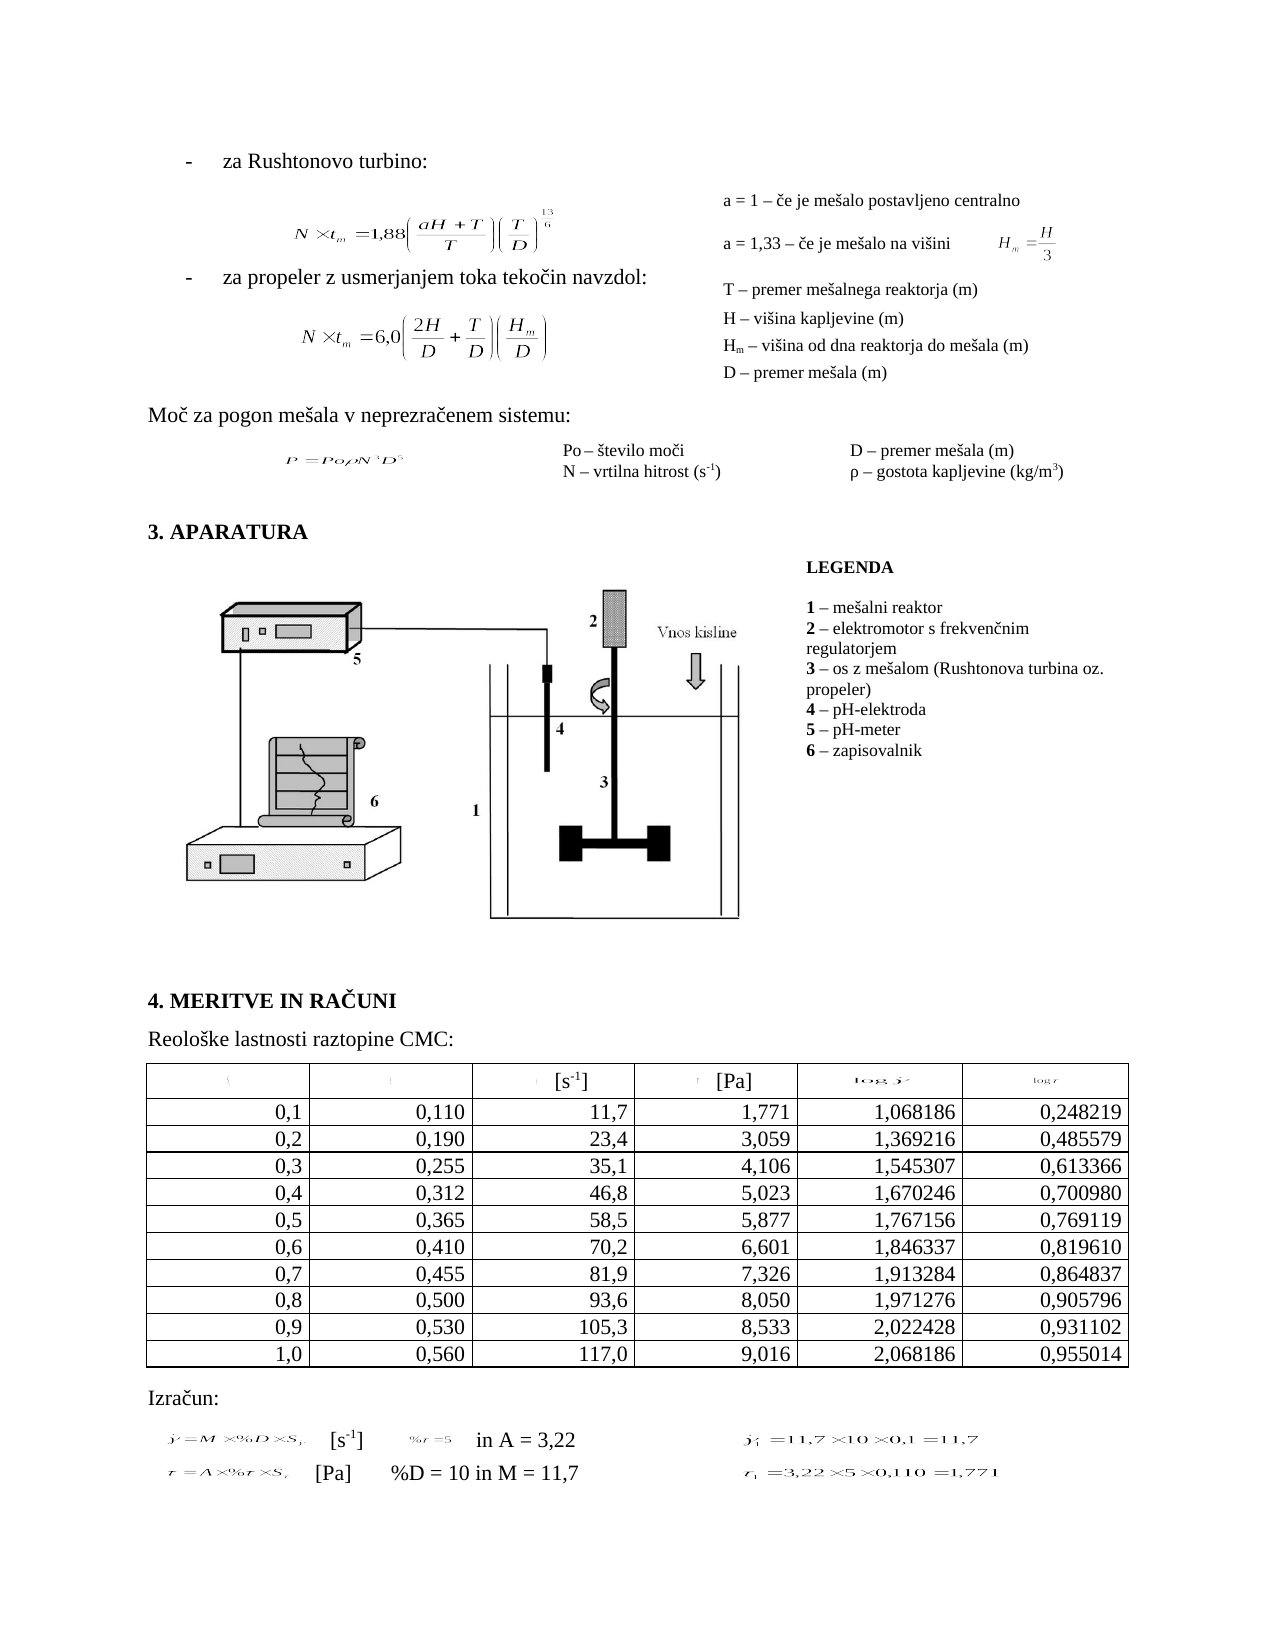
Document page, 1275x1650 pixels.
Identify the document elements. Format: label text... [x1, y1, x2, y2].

table_cell 1,068186 [798, 1099, 962, 1124]
table_cell Hm – višina od dna reaktorja do mešala (m) [712, 331, 1130, 359]
table_cell 7,326 [635, 1260, 797, 1286]
table_cell ρ – gostota kapljevine (kg/m3) [839, 461, 1126, 481]
table_cell 0,410 [310, 1233, 472, 1259]
table_cell H – višina kapljevine (m) [712, 305, 1130, 331]
table_header [712, 1423, 1127, 1456]
table_cell 1,971276 [798, 1287, 962, 1313]
text Izračun: [148, 1385, 1127, 1411]
table_cell 0,864837 [963, 1260, 1128, 1286]
table_cell 0,8 [147, 1287, 309, 1313]
table_cell 0,3 [147, 1153, 309, 1178]
table_header za propeler z usmerjanjem toka tekočin navzdol: [136, 186, 712, 384]
table_cell 1,913284 [798, 1260, 962, 1286]
table_cell 1,846337 [798, 1233, 962, 1259]
table_cell 0,248219 [963, 1099, 1128, 1124]
table_cell 105,3 [473, 1314, 634, 1339]
table_cell 1,545307 [798, 1153, 962, 1178]
table_cell 11,7 [473, 1099, 634, 1124]
table_header Po – število moči [551, 440, 839, 461]
table_cell 0,955014 [963, 1341, 1128, 1366]
table_cell [Pa] [136, 1456, 379, 1489]
table_cell 70,2 [473, 1233, 634, 1259]
table_cell 0,613366 [963, 1153, 1128, 1178]
table_header a = 1 – če je mešalo postavljeno centralno [712, 186, 1130, 214]
table_cell 0,255 [310, 1153, 472, 1178]
table_cell 0,2 [147, 1126, 309, 1151]
table_cell 0,1 [147, 1099, 309, 1124]
table_cell 1,767156 [798, 1206, 962, 1232]
table_cell 1,369216 [798, 1126, 962, 1151]
table_cell D – premer mešala (m) [712, 359, 1130, 384]
table_cell 0,110 [310, 1099, 472, 1124]
table_cell 1,0 [147, 1341, 309, 1366]
table_cell 0,500 [310, 1287, 472, 1313]
table_header [s-1] [473, 1064, 634, 1098]
table_cell 0,9 [147, 1314, 309, 1339]
table_cell 0,312 [310, 1179, 472, 1205]
table_cell 0,455 [310, 1260, 472, 1286]
table_cell 0,905796 [963, 1287, 1128, 1313]
table_cell 0,365 [310, 1206, 472, 1232]
table_cell 0,530 [310, 1314, 472, 1339]
table_cell 0,560 [310, 1341, 472, 1366]
table_header in A = 3,22 [379, 1423, 712, 1456]
table_header D – premer mešala (m) [839, 440, 1126, 461]
table_cell 46,8 [473, 1179, 634, 1205]
table_cell 0,7 [147, 1260, 309, 1286]
text 3. Aparatura [148, 519, 1127, 544]
table_cell 81,9 [473, 1260, 634, 1286]
picture [164, 565, 767, 937]
table_header [s-1] [136, 1423, 379, 1456]
table_cell 2,068186 [798, 1341, 962, 1366]
table_cell N – vrtilna hitrost (s-1) [551, 461, 839, 481]
table_cell 0,769119 [963, 1206, 1128, 1232]
table_header Legenda 1 – mešalni reaktor 2 – elektromotor s frekvenčnim regulatorjem 3 – os z mešalom (Rushtonova turbina oz. propeler) 4 – pH-elektroda 5 – pH-meter 6 – zapisovalnik [795, 557, 1133, 946]
text Reološke lastnosti raztopine CMC: [148, 1026, 1127, 1051]
table_cell 8,533 [635, 1314, 797, 1339]
table_cell 0,485579 [963, 1126, 1128, 1151]
table_cell a = 1,33 – če je mešalo na višini [712, 214, 967, 273]
table_cell 0,190 [310, 1126, 472, 1151]
table_cell 6,601 [635, 1233, 797, 1259]
table_cell 23,4 [473, 1126, 634, 1151]
table_cell 1,670246 [798, 1179, 962, 1205]
table_cell 3,059 [635, 1126, 797, 1151]
table_header [Pa] [635, 1064, 797, 1098]
list za Rushtonovo turbino: [185, 148, 1127, 173]
table_cell %D = 10 in M = 11,7 [379, 1456, 712, 1489]
table_cell T – premer mešalnega reaktorja (m) [712, 273, 1130, 305]
table_cell 4,106 [635, 1153, 797, 1178]
table_header [136, 557, 795, 946]
table_header [963, 1064, 1128, 1098]
table_cell 5,023 [635, 1179, 797, 1205]
table_cell 0,4 [147, 1179, 309, 1205]
table_cell 0,5 [147, 1206, 309, 1232]
table_cell 9,016 [635, 1341, 797, 1366]
text 4. Meritve in računi [148, 988, 1127, 1013]
text Moč za pogon mešala v neprezračenem sistemu: [148, 402, 1127, 428]
table_cell [712, 1456, 1127, 1489]
table_cell 0,819610 [963, 1233, 1128, 1259]
table_header [798, 1064, 962, 1098]
table_cell 117,0 [473, 1341, 634, 1366]
table_cell [967, 214, 1130, 273]
table_cell 35,1 [473, 1153, 634, 1178]
table_cell 1,771 [635, 1099, 797, 1124]
table_cell 0,6 [147, 1233, 309, 1259]
table_cell 8,050 [635, 1287, 797, 1313]
table_header [136, 440, 551, 481]
table_cell 93,6 [473, 1287, 634, 1313]
table_cell 0,931102 [963, 1314, 1128, 1339]
table_cell 5,877 [635, 1206, 797, 1232]
table_cell 2,022428 [798, 1314, 962, 1339]
table_header [310, 1064, 472, 1098]
table_cell 58,5 [473, 1206, 634, 1232]
table_header [147, 1064, 309, 1098]
table_cell 0,700980 [963, 1179, 1128, 1205]
